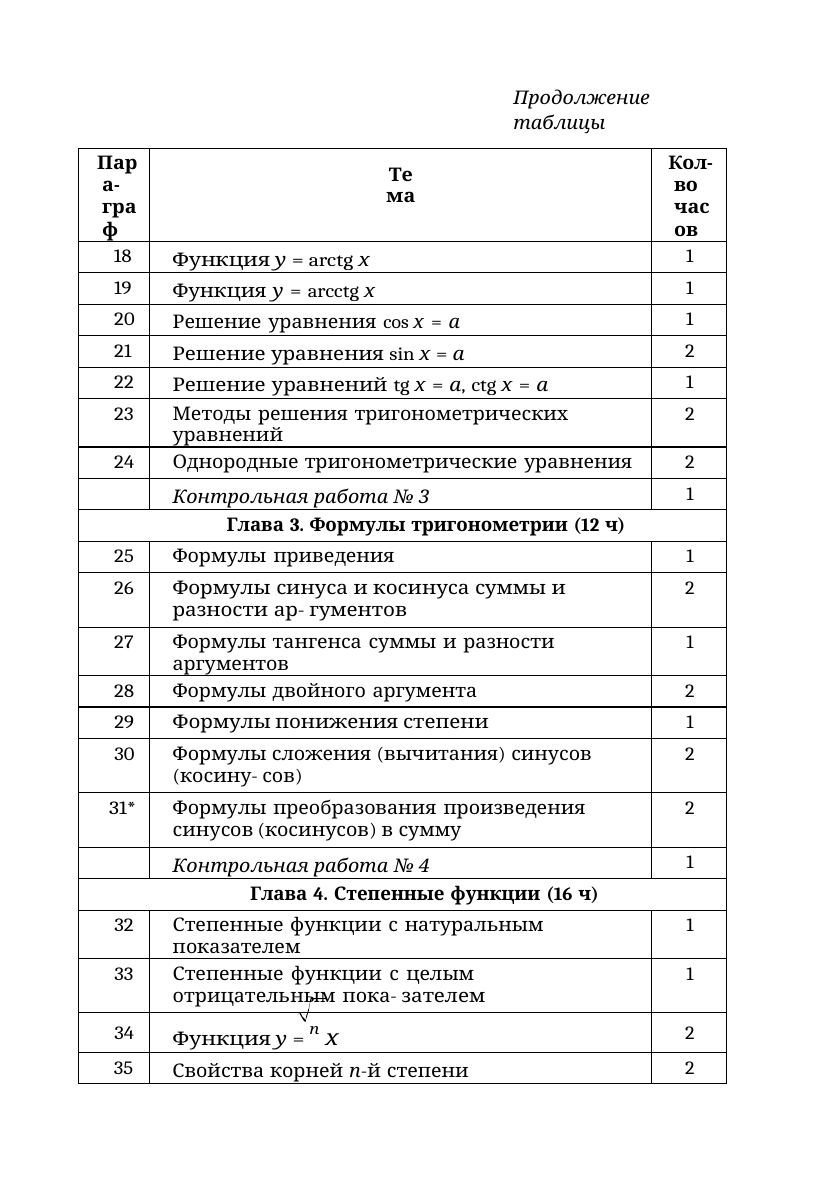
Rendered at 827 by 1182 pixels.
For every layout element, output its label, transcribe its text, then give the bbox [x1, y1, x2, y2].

table_cell 1 [652, 273, 726, 304]
table_header Тема [150, 149, 651, 241]
table_cell 1 [652, 305, 726, 335]
table_cell 2 [652, 739, 726, 792]
table_cell Степенные функции с целым отрицательным пока- зателем [150, 959, 651, 1012]
table_cell 35 [79, 1053, 149, 1083]
table_cell 30 [79, 739, 149, 792]
table_cell 1 [652, 628, 726, 675]
table_cell 19 [79, 273, 149, 304]
table_cell 21 [79, 336, 149, 367]
table_cell 1 [652, 959, 726, 1012]
table_cell Решение уравнений tg x = a, ctg x = a [150, 368, 651, 398]
table_cell Функция y = arcctg x [150, 273, 651, 304]
table_cell 1 [652, 368, 726, 398]
table_cell 1 [652, 542, 726, 572]
table_cell 29 [79, 708, 149, 738]
table_cell 2 [652, 448, 726, 478]
table_header Пара- граф [79, 149, 149, 241]
table_cell Контрольная работа № 3 [150, 479, 651, 509]
table_cell [79, 848, 149, 878]
table_cell 26 [79, 573, 149, 627]
table_cell Формулы двойного аргумента [150, 676, 651, 706]
table_cell 24 [79, 448, 149, 478]
table_cell [79, 479, 149, 509]
table_cell Решение уравнения sin x = a [150, 336, 651, 367]
table_cell 2 [652, 573, 726, 627]
picture [297, 1013, 327, 1022]
table_cell Методы решения тригонометрических уравнений [150, 399, 651, 446]
table_cell 2 [652, 1053, 726, 1083]
picture [297, 998, 327, 1012]
table_cell Формулы синуса и косинуса суммы и разности ар- гументов [150, 573, 651, 627]
table_cell Функция y = n x [150, 1013, 651, 1052]
table_cell 33 [79, 959, 149, 1012]
table_cell Однородные тригонометрические уравнения [150, 448, 651, 478]
table_cell Функция y = arctg x [150, 242, 651, 272]
table_cell 25 [79, 542, 149, 572]
table_cell 2 [652, 676, 726, 706]
table_cell Формулы понижения степени [150, 708, 651, 738]
table_cell Решение уравнения cos x = a [150, 305, 651, 335]
table_cell Глава 4. Степенные функции (16 ч) [79, 879, 726, 909]
table_cell 1 [652, 242, 726, 272]
table_cell 2 [652, 336, 726, 367]
table_cell 34 [79, 1013, 149, 1052]
table_cell 32 [79, 911, 149, 958]
table_header Кол-во часов [652, 149, 726, 241]
table_cell Глава 3. Формулы тригонометрии (12 ч) [79, 510, 726, 541]
table_cell Формулы тангенса суммы и разности аргументов [150, 628, 651, 675]
table_cell 1 [652, 911, 726, 958]
table_cell 2 [652, 793, 726, 847]
table_cell Формулы сложения (вычитания) синусов (косину- сов) [150, 739, 651, 792]
table_cell 1 [652, 479, 726, 509]
table_cell 1 [652, 708, 726, 738]
table_cell Формулы приведения [150, 542, 651, 572]
table_cell 27 [79, 628, 149, 675]
text Продолжение таблицы [513, 84, 750, 135]
table_cell 1 [652, 848, 726, 878]
table_cell 28 [79, 676, 149, 706]
table_cell Свойства корней n-й степени [150, 1053, 651, 1083]
table_cell 20 [79, 305, 149, 335]
table_cell Формулы преобразования произведения синусов (косинусов) в сумму [150, 793, 651, 847]
table_cell 23 [79, 399, 149, 446]
table_cell 2 [652, 399, 726, 446]
table_cell 31* [79, 793, 149, 847]
table_cell 22 [79, 368, 149, 398]
table_cell 18 [79, 242, 149, 272]
table_cell Контрольная работа № 4 [150, 848, 651, 878]
table_cell 2 [652, 1013, 726, 1052]
table_cell Степенные функции с натуральным показателем [150, 911, 651, 958]
